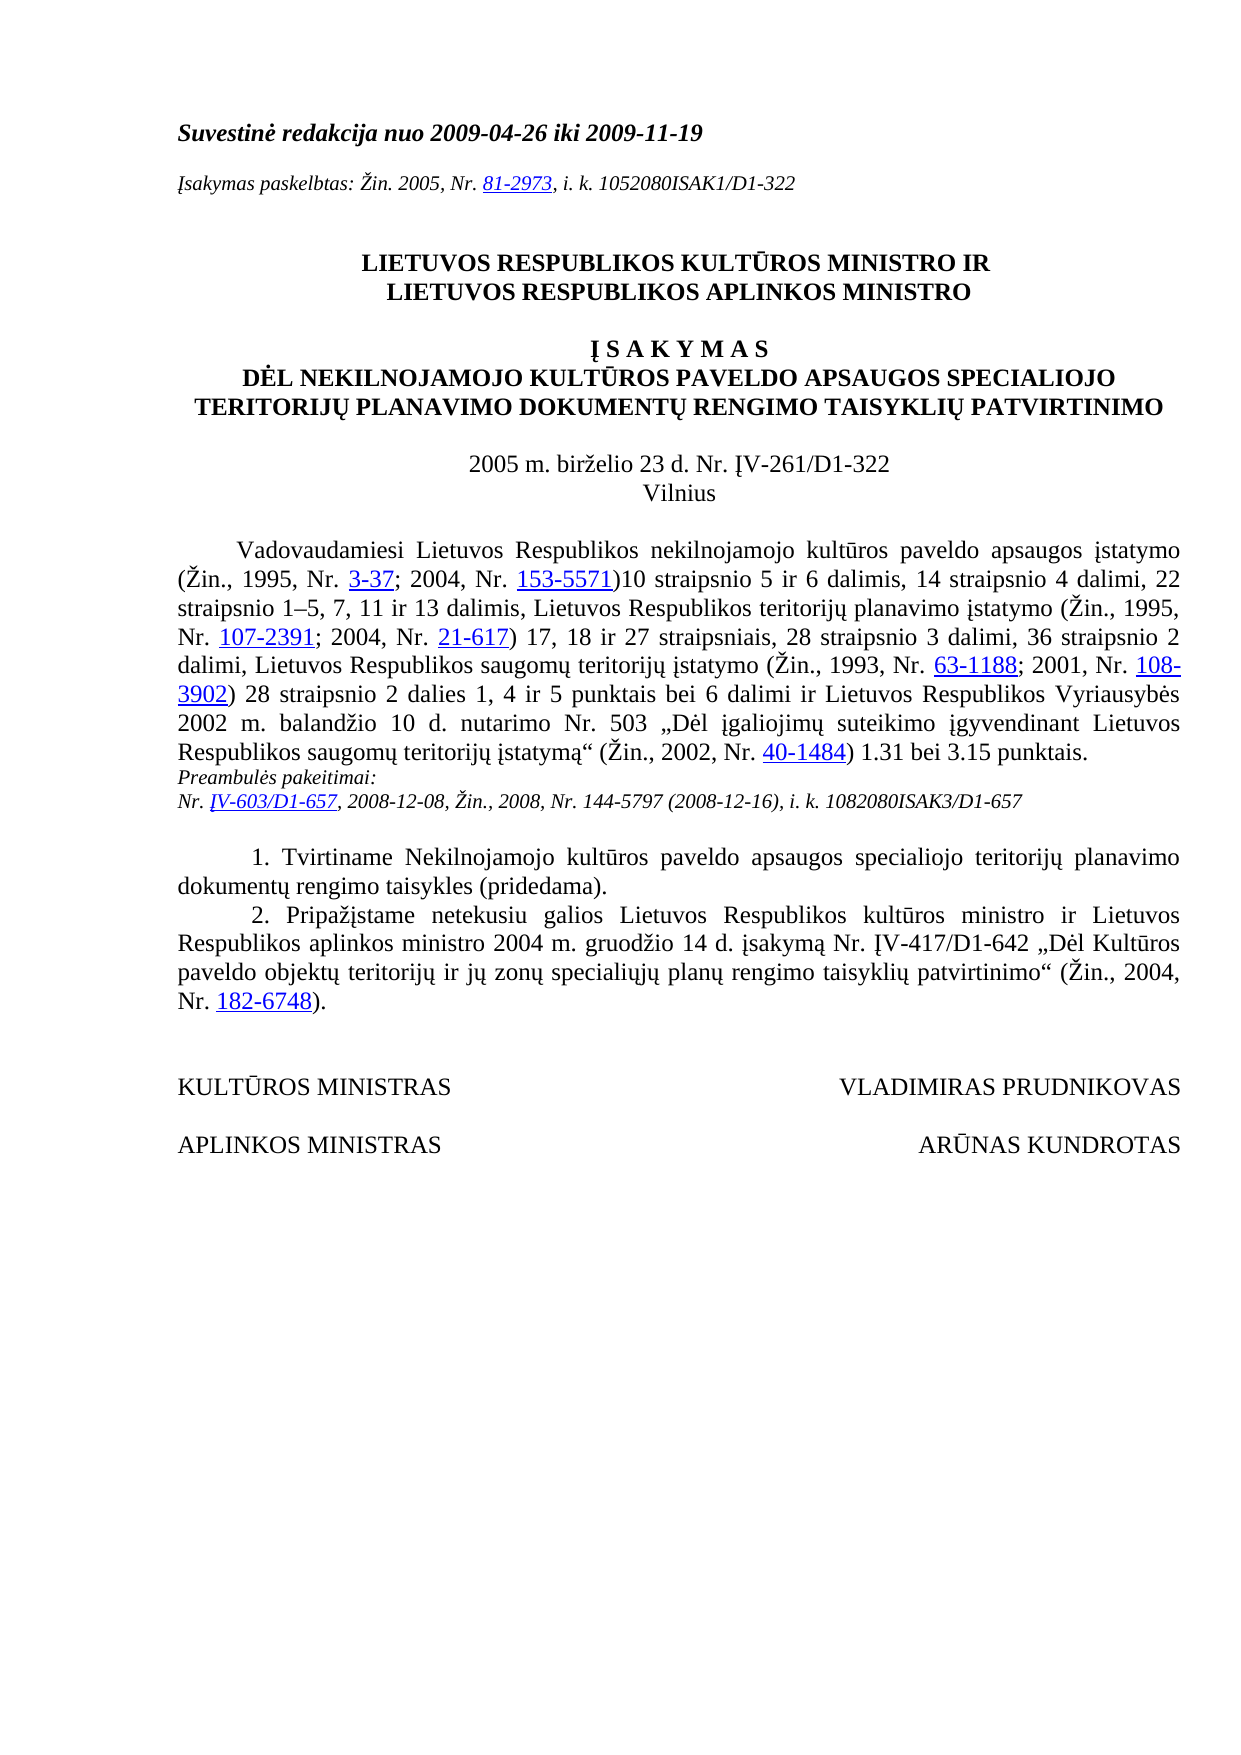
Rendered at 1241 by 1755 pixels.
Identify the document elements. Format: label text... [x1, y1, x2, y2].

text Suvestinė redakcija nuo 2009-04-26 iki 2009-11-19 [177, 118, 1181, 147]
text Į S A K Y M A S [177, 334, 1181, 363]
text Įsakymas paskelbtas: Žin. 2005, Nr. 81-2973, i. k. 1052080ISAK1/D1-322 [177, 171, 1181, 195]
text 2. Pripažįstame netekusiu galios Lietuvos Respublikos kultūros ministro ir Lietuvos Respublikos aplinkos ministro 2004 m. gruodžio 14 d. įsakymą Nr. ĮV-417/D1-642 „Dėl Kultūros paveldo objektų teritorijų ir jų zonų specialiųjų planų rengimo taisyklių patvirtinimo“ (Žin., 2004, Nr. 182-6748). [177, 900, 1181, 1015]
text 2005 m. birželio 23 d. Nr. ĮV-261/D1-322 [177, 449, 1181, 478]
text Nr. ĮV-603/D1-657, 2008-12-08, Žin., 2008, Nr. 144-5797 (2008-12-16), i. k. 1082080ISAK3/D1-657 [177, 789, 1181, 813]
text KULTŪROS MINISTRAS VLADIMIRAS PRUDNIKOVAS [177, 1072, 1181, 1101]
text Preambulės pakeitimai: [177, 765, 1181, 789]
text APLINKOS MINISTRAS ARŪNAS KUNDROTAS [177, 1130, 1181, 1158]
text DĖL NEKILNOJAMOJO KULTŪROS PAVELDO APSAUGOS SPECIALIOJO TERITORIJŲ PLANAVIMO DOKUMENTŲ RENGIMO TAISYKLIŲ PATVIRTINIMO [177, 363, 1181, 420]
text 1. Tvirtiname Nekilnojamojo kultūros paveldo apsaugos specialiojo teritorijų planavimo dokumentų rengimo taisykles (pridedama). [177, 842, 1181, 900]
text LIETUVOS RESPUBLIKOS APLINKOS MINISTRO [177, 277, 1181, 305]
text Vilnius [177, 478, 1181, 507]
text LIETUVOS RESPUBLIKOS KULTŪROS MINISTRO IR [177, 248, 1181, 277]
text Vadovaudamiesi Lietuvos Respublikos nekilnojamojo kultūros paveldo apsaugos įstatymo (Žin., 1995, Nr. 3-37; 2004, Nr. 153-5571)10 straipsnio 5 ir 6 dalimis, 14 straipsnio 4 dalimi, 22 straipsnio 1–5, 7, 11 ir 13 dalimis, Lietuvos Respublikos teritorijų planavimo įstatymo (Žin., 1995, Nr. 107-2391; 2004, Nr. 21-617) 17, 18 ir 27 straipsniais, 28 straipsnio 3 dalimi, 36 straipsnio 2 dalimi, Lietuvos Respublikos saugomų teritorijų įstatymo (Žin., 1993, Nr. 63-1188; 2001, Nr. 108-3902) 28 straipsnio 2 dalies 1, 4 ir 5 punktais bei 6 dalimi ir Lietuvos Respublikos Vyriausybės 2002 m. balandžio 10 d. nutarimo Nr. 503 „Dėl įgaliojimų suteikimo įgyvendinant Lietuvos Respublikos saugomų teritorijų įstatymą“ (Žin., 2002, Nr. 40-1484) 1.31 bei 3.15 punktais. [177, 535, 1181, 765]
